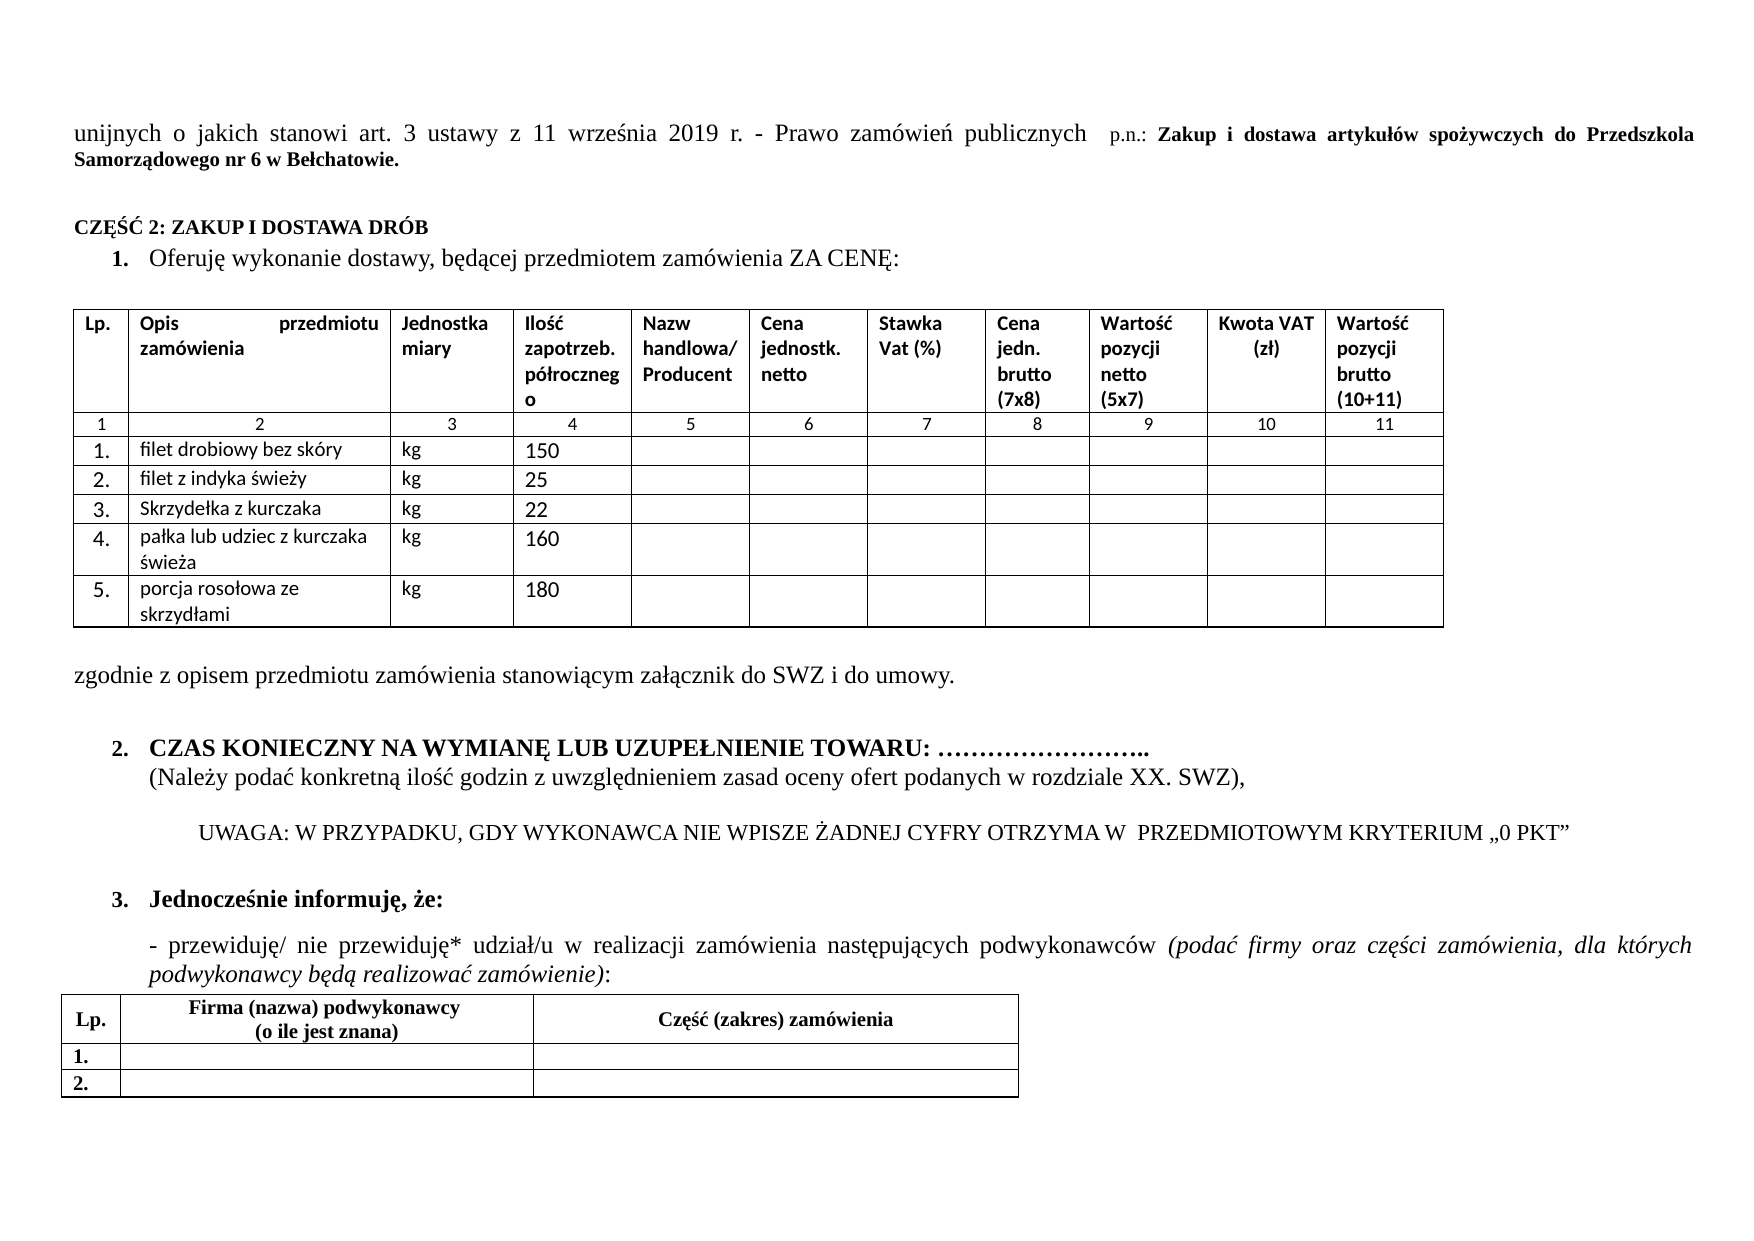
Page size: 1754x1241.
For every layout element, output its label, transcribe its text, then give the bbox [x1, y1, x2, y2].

table_cell filet drobiowy bez skóry [129, 437, 390, 464]
table_cell [1326, 576, 1443, 626]
table_cell pałka lub udziec z kurczaka świeża [129, 524, 390, 574]
table_cell [632, 524, 749, 574]
table_cell [632, 466, 749, 494]
table_cell 11 [1326, 413, 1443, 436]
table_cell 1. [74, 437, 128, 464]
table_cell kg [391, 524, 513, 574]
table_cell [986, 437, 1089, 464]
table_cell [1208, 576, 1325, 626]
table_cell 25 [514, 466, 631, 494]
text zgodnie z opisem przedmiotu zamówienia stanowiącym załącznik do SWZ i do umowy. [74, 661, 1695, 689]
table_cell kg [391, 495, 513, 523]
table_cell 1 [74, 413, 128, 436]
list Jednocześnie informuję, że: [111, 884, 1695, 913]
table_header Cena jedn. brutto (7x8) [986, 310, 1089, 412]
table_header Wartość pozycji netto (5x7) [1090, 310, 1207, 412]
table_cell kg [391, 466, 513, 494]
table_cell 2. [74, 466, 128, 494]
table_cell 22 [514, 495, 631, 523]
table_cell [534, 1070, 1018, 1096]
table_cell 160 [514, 524, 631, 574]
table_cell 4. [74, 524, 128, 574]
table_cell kg [391, 576, 513, 626]
table_cell [750, 466, 867, 494]
table_cell [868, 466, 985, 494]
table_cell [121, 1070, 533, 1096]
table_cell [1090, 437, 1207, 464]
list (Należy podać konkretną ilość godzin z uwzględnieniem zasad oceny ofert podanych w rozdziale XX. SWZ), [149, 762, 1695, 791]
table_header Lp. [62, 995, 120, 1043]
table_cell [986, 524, 1089, 574]
table_cell [534, 1044, 1018, 1069]
table_cell [1208, 437, 1325, 464]
table_cell [1208, 495, 1325, 523]
table_cell porcja rosołowa ze skrzydłami [129, 576, 390, 626]
table_cell [1208, 466, 1325, 494]
table_cell kg [391, 437, 513, 464]
table_cell 2. [62, 1070, 120, 1096]
table_cell 9 [1090, 413, 1207, 436]
table_header Część (zakres) zamówienia [534, 995, 1018, 1043]
table_cell [1208, 524, 1325, 574]
table_cell filet z indyka świeży [129, 466, 390, 494]
table_header Nazw handlowa/ Producent [632, 310, 749, 412]
table_cell 5. [74, 576, 128, 626]
table_cell [1326, 495, 1443, 523]
table_cell 2 [129, 413, 390, 436]
table_cell 3. [74, 495, 128, 523]
table_cell [1090, 576, 1207, 626]
table_cell [986, 576, 1089, 626]
table_header Wartość pozycji brutto (10+11) [1326, 310, 1443, 412]
table_cell [1090, 524, 1207, 574]
table_header Cena jednostk. netto [750, 310, 867, 412]
table_cell [121, 1044, 533, 1069]
table_header Kwota VAT (zł) [1208, 310, 1325, 412]
table_cell [750, 524, 867, 574]
table_cell [1326, 466, 1443, 494]
table_cell 180 [514, 576, 631, 626]
text unijnych o jakich stanowi art. 3 ustawy z 11 września 2019 r. - Prawo zamówień publicznych p.n.: Zakup i dostawa artykułów spożywczych do Przedszkola Samorządowego nr 6 w Bełchatowie. [74, 118, 1695, 171]
table_cell [750, 576, 867, 626]
table_header Jednostka miary [391, 310, 513, 412]
table_cell [632, 495, 749, 523]
table_cell [986, 466, 1089, 494]
table_header Lp. [74, 310, 128, 412]
table_header Stawka Vat (%) [868, 310, 985, 412]
table_cell [868, 437, 985, 464]
text UWAGA: W PRZYPADKU, GDY WYKONAWCA NIE WPISZE ŻADNEJ CYFRY OTRZYMA W PRZEDMIOTOWYM KRYTERIUM „0 PKT” [74, 819, 1695, 846]
table_cell [1326, 437, 1443, 464]
table_cell [986, 495, 1089, 523]
list CZAS KONIECZNY NA WYMIANĘ LUB UZUPEŁNIENIE TOWARU: …………………….. [111, 733, 1695, 762]
table_header Opis przedmiotu zamówienia [129, 310, 390, 412]
table_cell [1090, 466, 1207, 494]
table_cell [868, 576, 985, 626]
table_cell 10 [1208, 413, 1325, 436]
table_cell [750, 437, 867, 464]
table_cell [750, 495, 867, 523]
list Oferuję wykonanie dostawy, będącej przedmiotem zamówienia ZA CENĘ: [111, 243, 1695, 272]
table_cell 150 [514, 437, 631, 464]
table_cell 3 [391, 413, 513, 436]
table_header Ilość zapotrzeb. półrocznego [514, 310, 631, 412]
table_cell 6 [750, 413, 867, 436]
table_cell [632, 576, 749, 626]
table_cell Skrzydełka z kurczaka [129, 495, 390, 523]
table_cell [1090, 495, 1207, 523]
text CZĘŚĆ 2: ZAKUP I DOSTAWA DRÓB [74, 215, 1695, 239]
list - przewiduję/ nie przewiduję* udział/u w realizacji zamówienia następujących podwykonawców (podać firmy oraz części zamówienia, dla których podwykonawcy będą realizować zamówienie): [149, 930, 1695, 987]
table_cell [868, 524, 985, 574]
table_cell 7 [868, 413, 985, 436]
table_cell [868, 495, 985, 523]
table_cell 4 [514, 413, 631, 436]
table_cell 8 [986, 413, 1089, 436]
table_cell 1. [62, 1044, 120, 1069]
table_cell 5 [632, 413, 749, 436]
table_cell [632, 437, 749, 464]
table_cell [1326, 524, 1443, 574]
